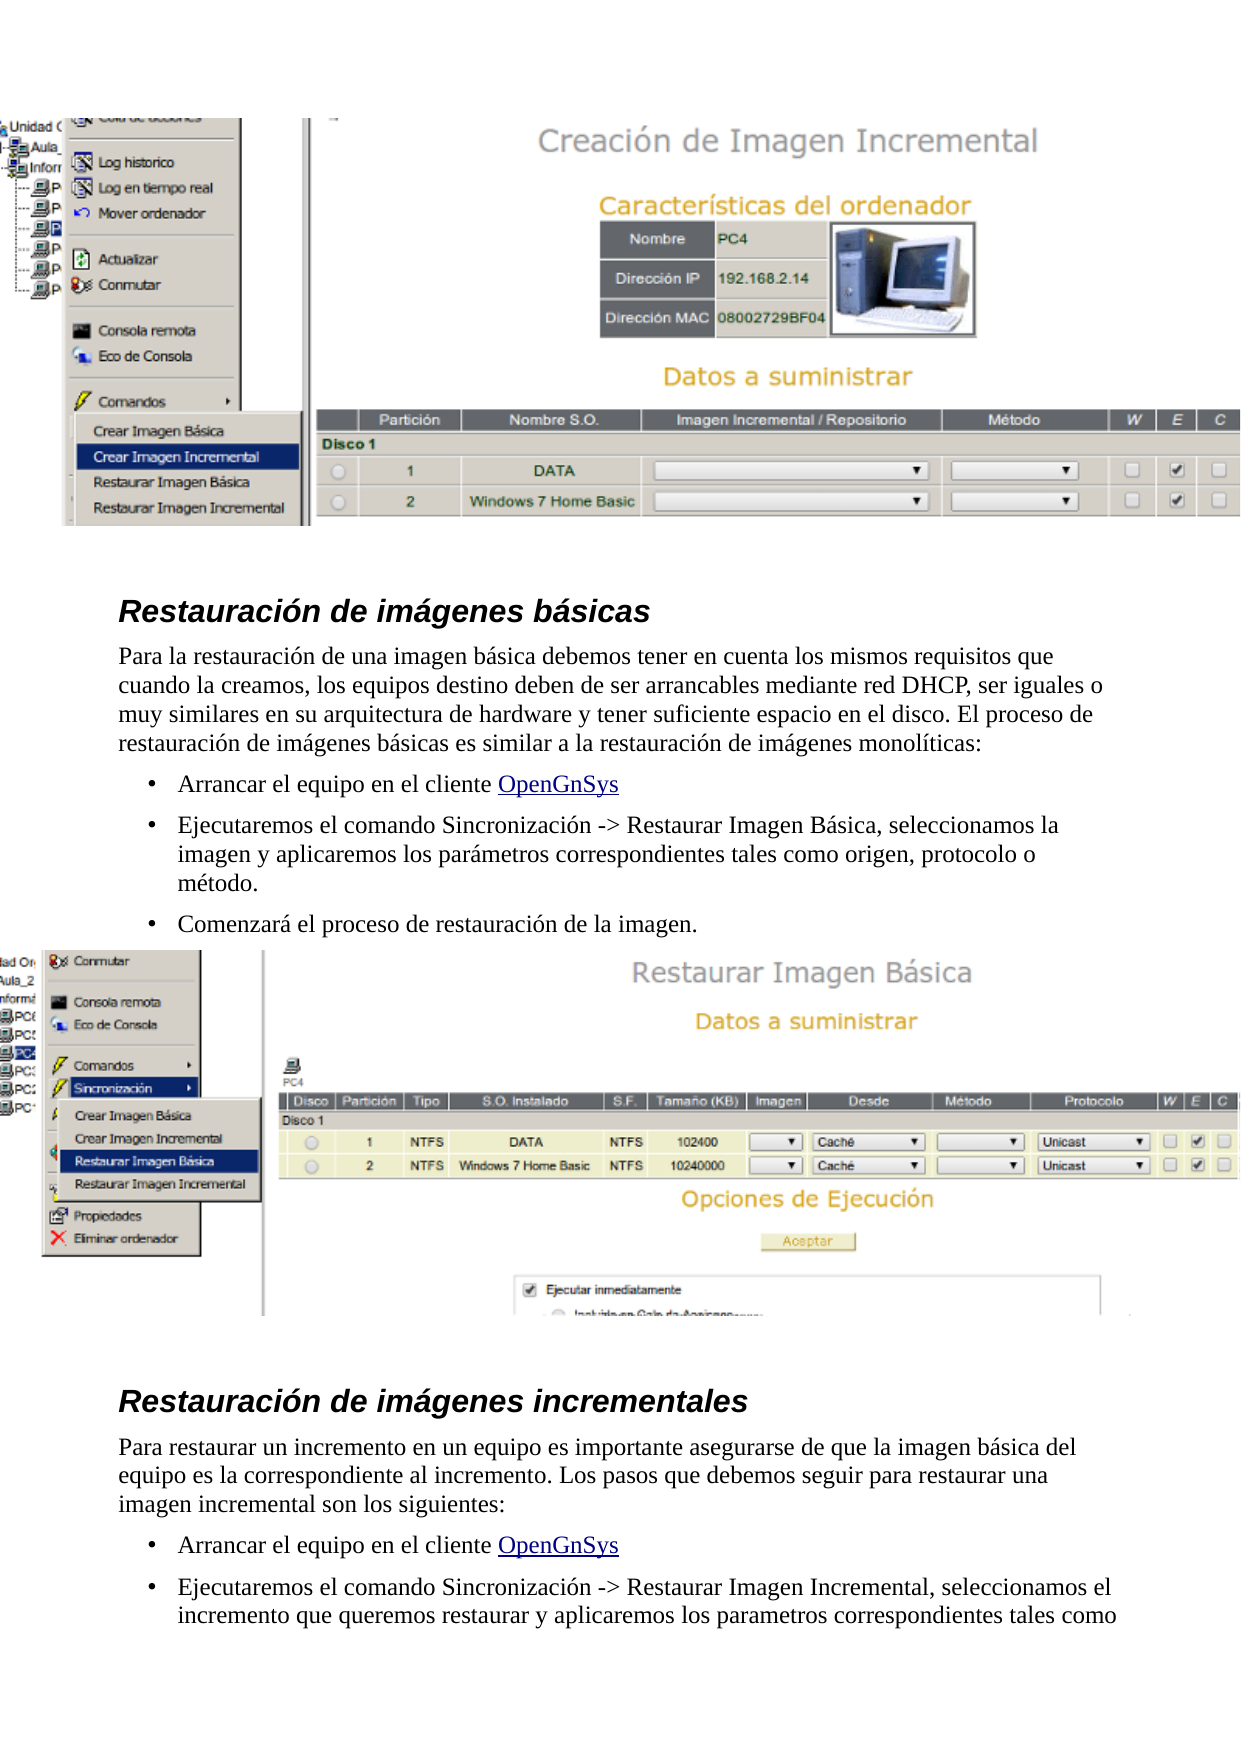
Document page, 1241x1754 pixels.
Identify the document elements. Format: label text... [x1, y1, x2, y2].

text Para restaurar un incremento en un equipo es importante asegurarse de que la imagen básica del equipo es la correspondiente al incremento. Los pasos que debemos seguir para restaurar una imagen incremental son los siguientes: [118, 1432, 1122, 1518]
list Arrancar el equipo en el cliente OpenGnSys [148, 769, 1122, 798]
list Arrancar el equipo en el cliente OpenGnSys [148, 1530, 1122, 1559]
list Ejecutaremos el comando Sincronización -> Restaurar Imagen Básica, seleccionamos la imagen y aplicaremos los parámetros correspondientes tales como origen, protocolo o método. [148, 810, 1122, 896]
subtitle Restauración de imágenes incrementales [118, 1382, 1122, 1419]
list Comenzará el proceso de restauración de la imagen. [148, 909, 1122, 938]
text Para la restauración de una imagen básica debemos tener en cuenta los mismos requisitos que cuando la creamos, los equipos destino deben de ser arrancables mediante red DHCP, ser iguales o muy similares en su arquitectura de hardware y tener suficiente espacio en el disco. El proceso de restauración de imágenes básicas es similar a la restauración de imágenes monolíticas: [118, 641, 1122, 756]
list Ejecutaremos el comando Sincronización -> Restaurar Imagen Incremental, seleccionamos el incremento que queremos restaurar y aplicaremos los parametros correspondientes tales como [148, 1572, 1122, 1629]
subtitle Restauración de imágenes básicas [118, 592, 1122, 629]
